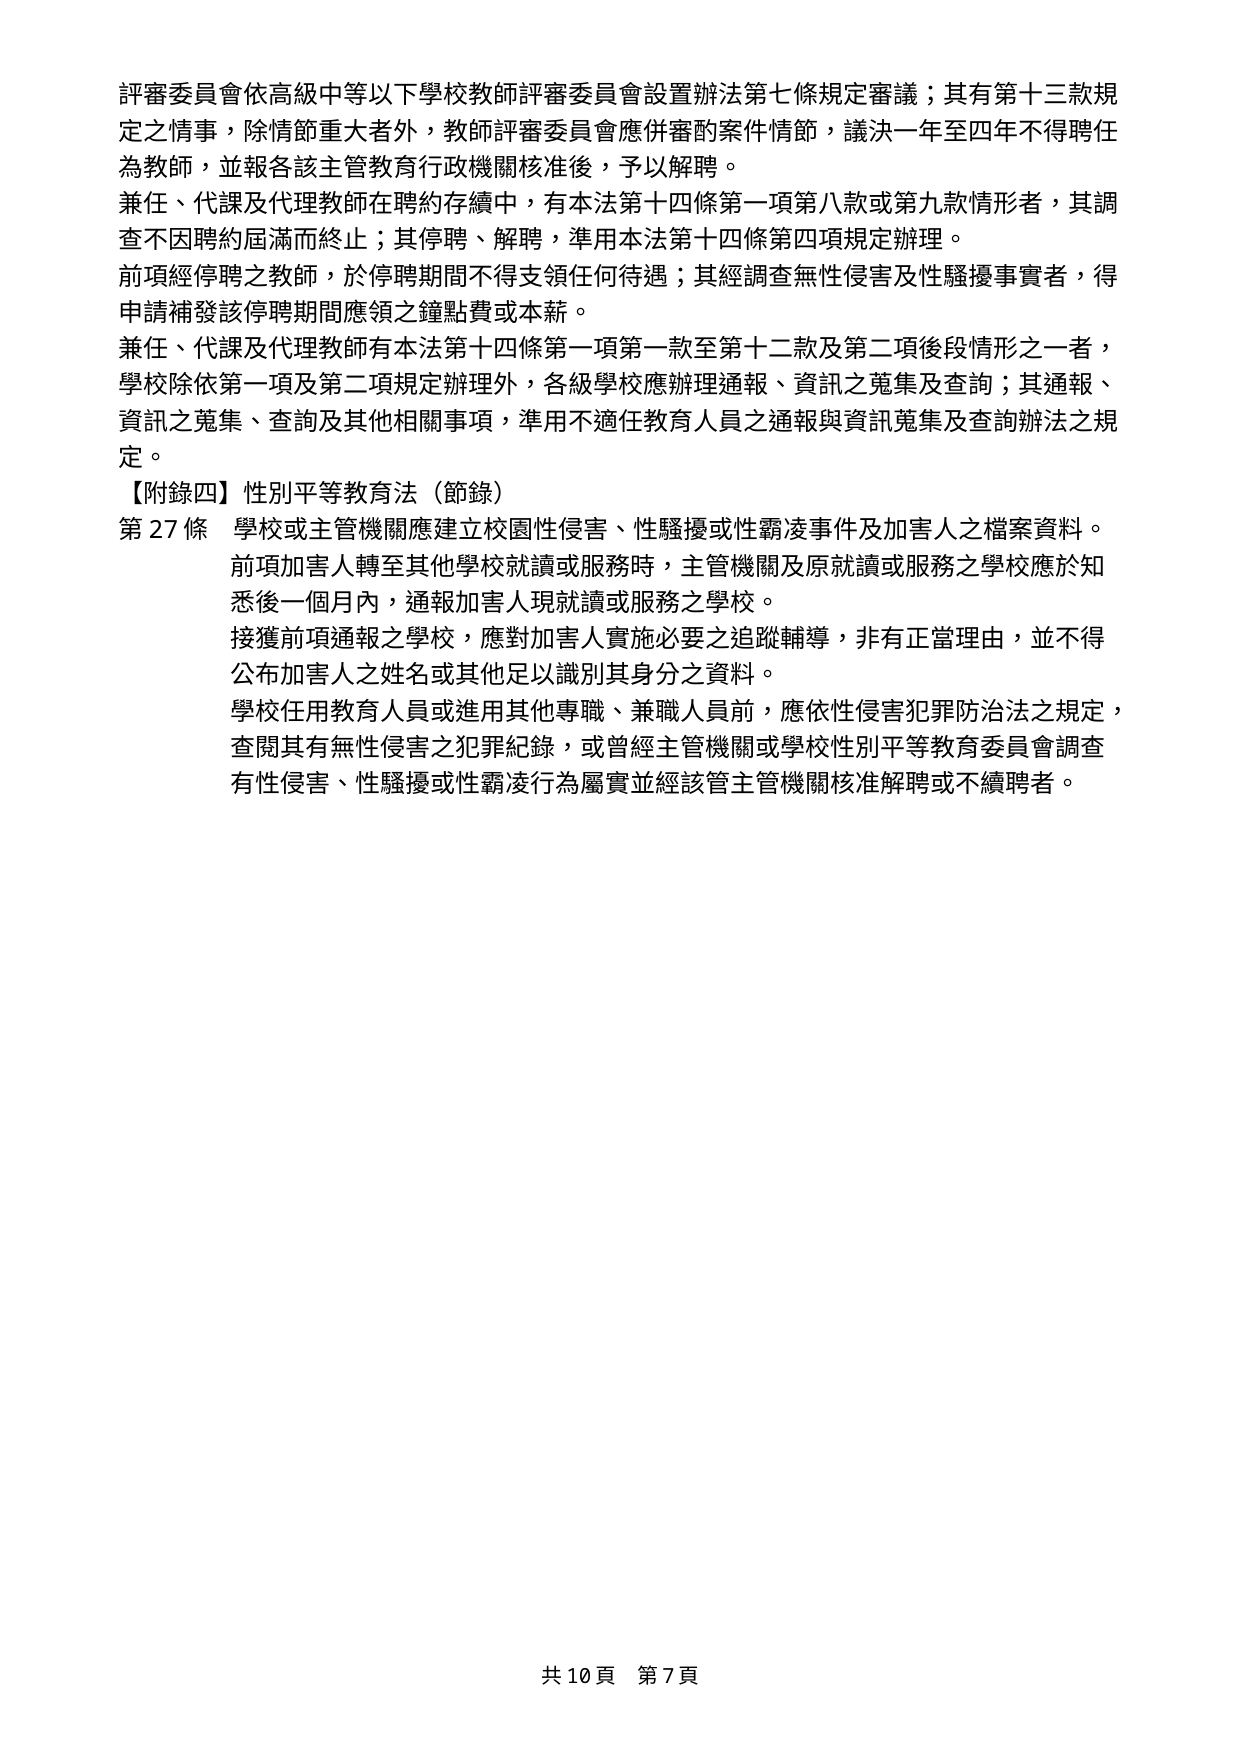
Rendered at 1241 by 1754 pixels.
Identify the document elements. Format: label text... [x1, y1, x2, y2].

text 兼任、代課及代理教師在聘約存續中，有本法第十四條第一項第八款或第九款情形者，其調查不因聘約屆滿而終止；其停聘、解聘，準用本法第十四條第四項規定辦理。 [118, 184, 1122, 256]
text 評審委員會依高級中等以下學校教師評審委員會設置辦法第七條規定審議；其有第十三款規定之情事，除情節重大者外，教師評審委員會應併審酌案件情節，議決一年至四年不得聘任為教師，並報各該主管教育行政機關核准後，予以解聘。 [118, 75, 1122, 184]
text 第27條 學校或主管機關應建立校園性侵害、性騷擾或性霸凌事件及加害人之檔案資料。 [118, 510, 1122, 546]
text 【附錄四】性別平等教育法（節錄） [118, 474, 1122, 510]
text 接獲前項通報之學校，應對加害人實施必要之追蹤輔導，非有正當理由，並不得公布加害人之姓名或其他足以識別其身分之資料。 [231, 619, 1122, 691]
text 學校任用教育人員或進用其他專職、兼職人員前，應依性侵害犯罪防治法之規定，查閱其有無性侵害之犯罪紀錄，或曾經主管機關或學校性別平等教育委員會調查有性侵害、性騷擾或性霸凌行為屬實並經該管主管機關核准解聘或不續聘者。 [231, 691, 1122, 800]
text 前項加害人轉至其他學校就讀或服務時，主管機關及原就讀或服務之學校應於知悉後一個月內，通報加害人現就讀或服務之學校。 [231, 546, 1122, 619]
text 兼任、代課及代理教師有本法第十四條第一項第一款至第十二款及第二項後段情形之一者，學校除依第一項及第二項規定辦理外，各級學校應辦理通報、資訊之蒐集及查詢；其通報、資訊之蒐集、查詢及其他相關事項，準用不適任教育人員之通報與資訊蒐集及查詢辦法之規定。 [118, 329, 1122, 474]
text 前項經停聘之教師，於停聘期間不得支領任何待遇；其經調查無性侵害及性騷擾事實者，得申請補發該停聘期間應領之鐘點費或本薪。 [118, 256, 1122, 329]
